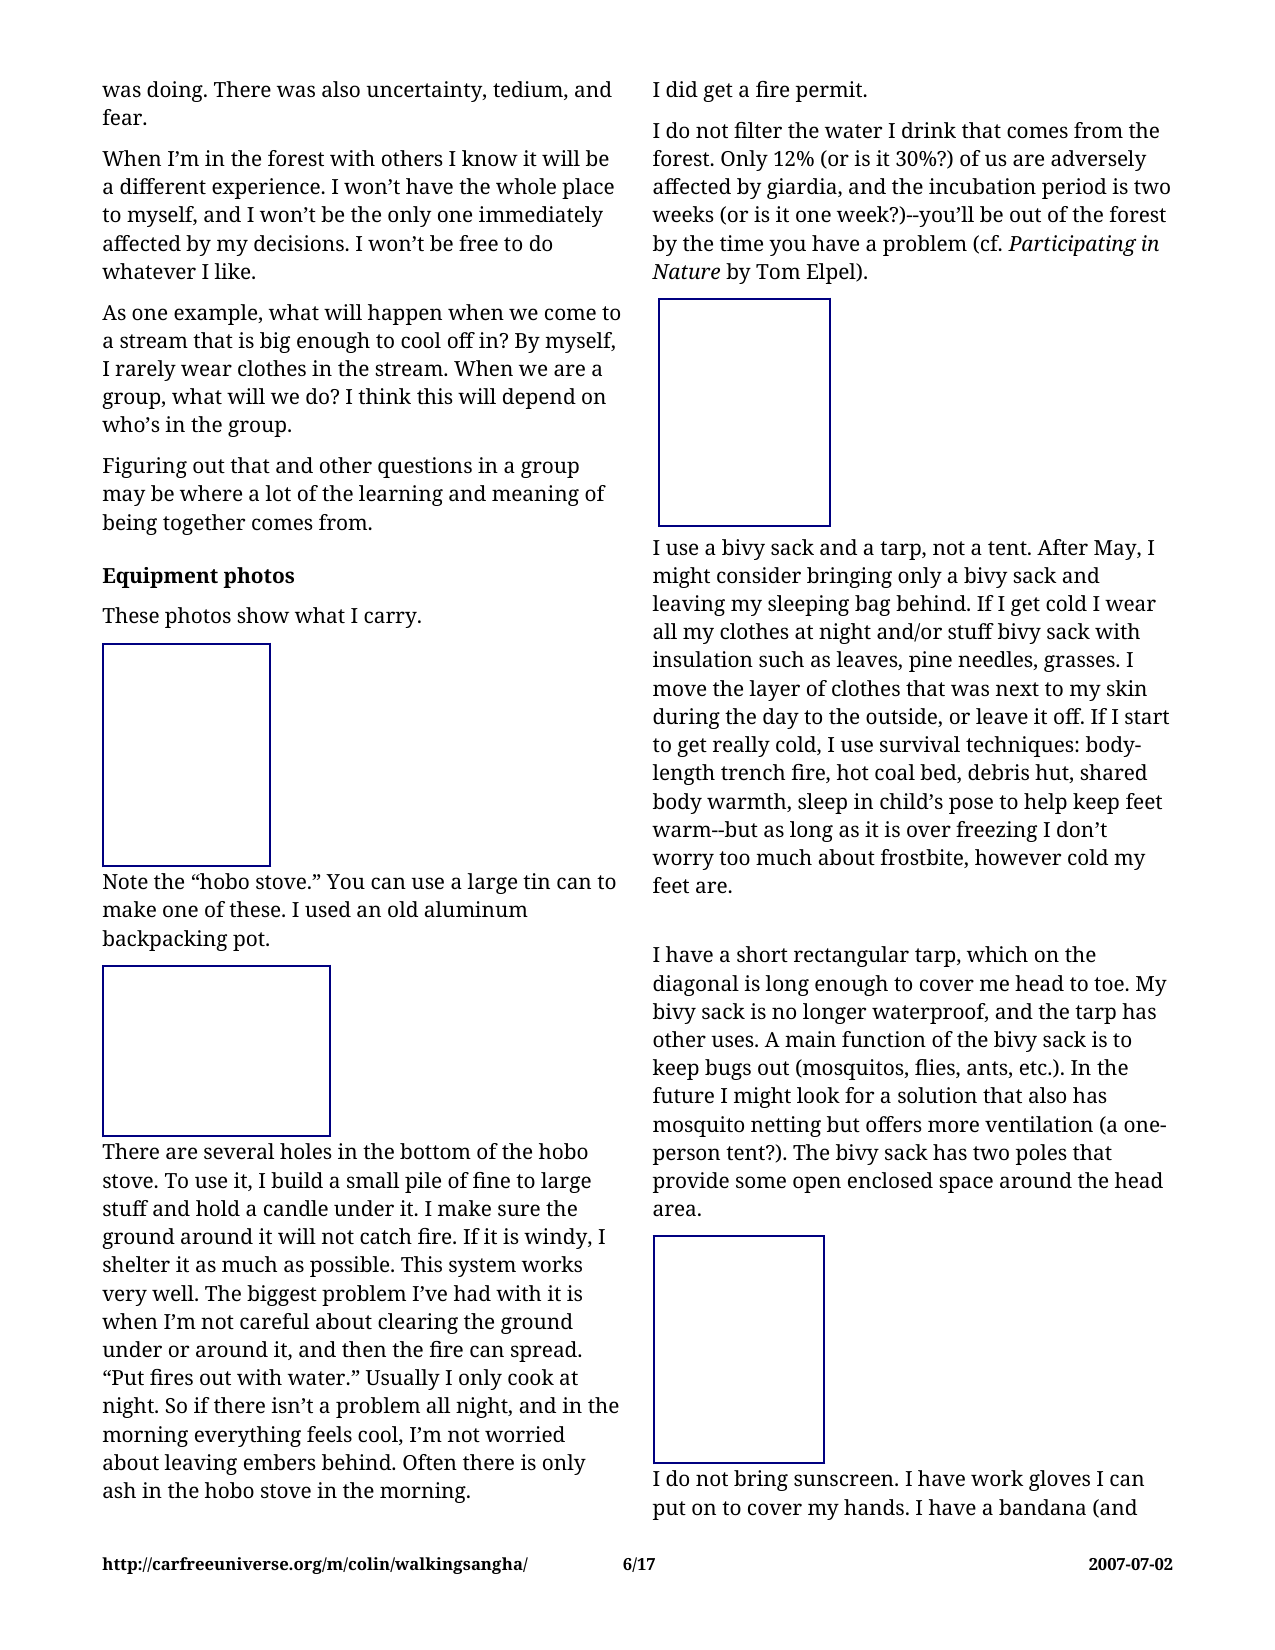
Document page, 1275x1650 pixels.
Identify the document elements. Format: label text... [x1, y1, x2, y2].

text These photos show what I carry. [102, 602, 622, 630]
text When I’m in the forest with others I know it will be a different experience. I won’t have the whole place to myself, and I won’t be the only one immediately affected by my decisions. I won’t be free to do whatever I like. [102, 144, 622, 285]
subtitle Equipment photos [102, 561, 622, 589]
text Note the “hobo stove.” You can use a large tin can to make one of these. I used an old aluminum backpacking pot. [102, 867, 622, 952]
text Figuring out that and other questions in a group may be where a lot of the learning and meaning of being together comes from. [102, 451, 622, 536]
text I have a short rectangular tarp, which on the diagonal is long enough to cover me head to toe. My bivy sack is no longer waterproof, and the tarp has other uses. A main function of the bivy sack is to keep bugs out (mosquitos, flies, ants, etc.). In the future I might look for a solution that also has mosquito netting but offers more ventilation (a one-person tent?). The bivy sack has two poles that provide some open enclosed space around the head area. [652, 940, 1173, 1223]
text I do not filter the water I drink that comes from the forest. Only 12% (or is it 30%?) of us are adversely affected by giardia, and the incubation period is two weeks (or is it one week?)--you’ll be out of the forest by the time you have a problem (cf. Participating in Nature by Tom Elpel). [652, 116, 1173, 285]
text was doing. There was also uncertainty, tedium, and fear. [102, 75, 622, 131]
text As one example, what will happen when we come to a stream that is big enough to cool off in? By myself, I rarely wear clothes in the stream. When we are a group, what will we do? I think this will depend on who’s in the group. [102, 298, 622, 439]
text I did get a fire permit. [652, 75, 1173, 103]
text There are several holes in the bottom of the hobo stove. To use it, I build a small pile of fine to large stuff and hold a candle under it. I make sure the ground around it will not catch fire. If it is windy, I shelter it as much as possible. This system works very well. The biggest problem I’ve had with it is when I’m not careful about clearing the ground under or around it, and then the fire can spread. “Put fires out with water.” Usually I only cook at night. So if there isn’t a problem all night, and in the morning everything feels cool, I’m not worried about leaving embers behind. Often there is only ash in the hobo stove in the morning. [102, 1137, 622, 1504]
text I do not bring sunscreen. I have work gloves I can put on to cover my hands. I have a bandana (and [652, 1464, 1173, 1521]
text I use a bivy sack and a tarp, not a tent. After May, I might consider bringing only a bivy sack and leaving my sleeping bag behind. If I get cold I wear all my clothes at night and/or stuff bivy sack with insulation such as leaves, pine needles, grasses. I move the layer of clothes that was next to my skin during the day to the outside, or leave it off. If I start to get really cold, I use survival techniques: body-length trench fire, hot coal bed, debris hut, shared body warmth, sleep in child’s pose to help keep feet warm--but as long as it is over freezing I don’t worry too much about frostbite, however cold my feet are. [652, 533, 1173, 900]
